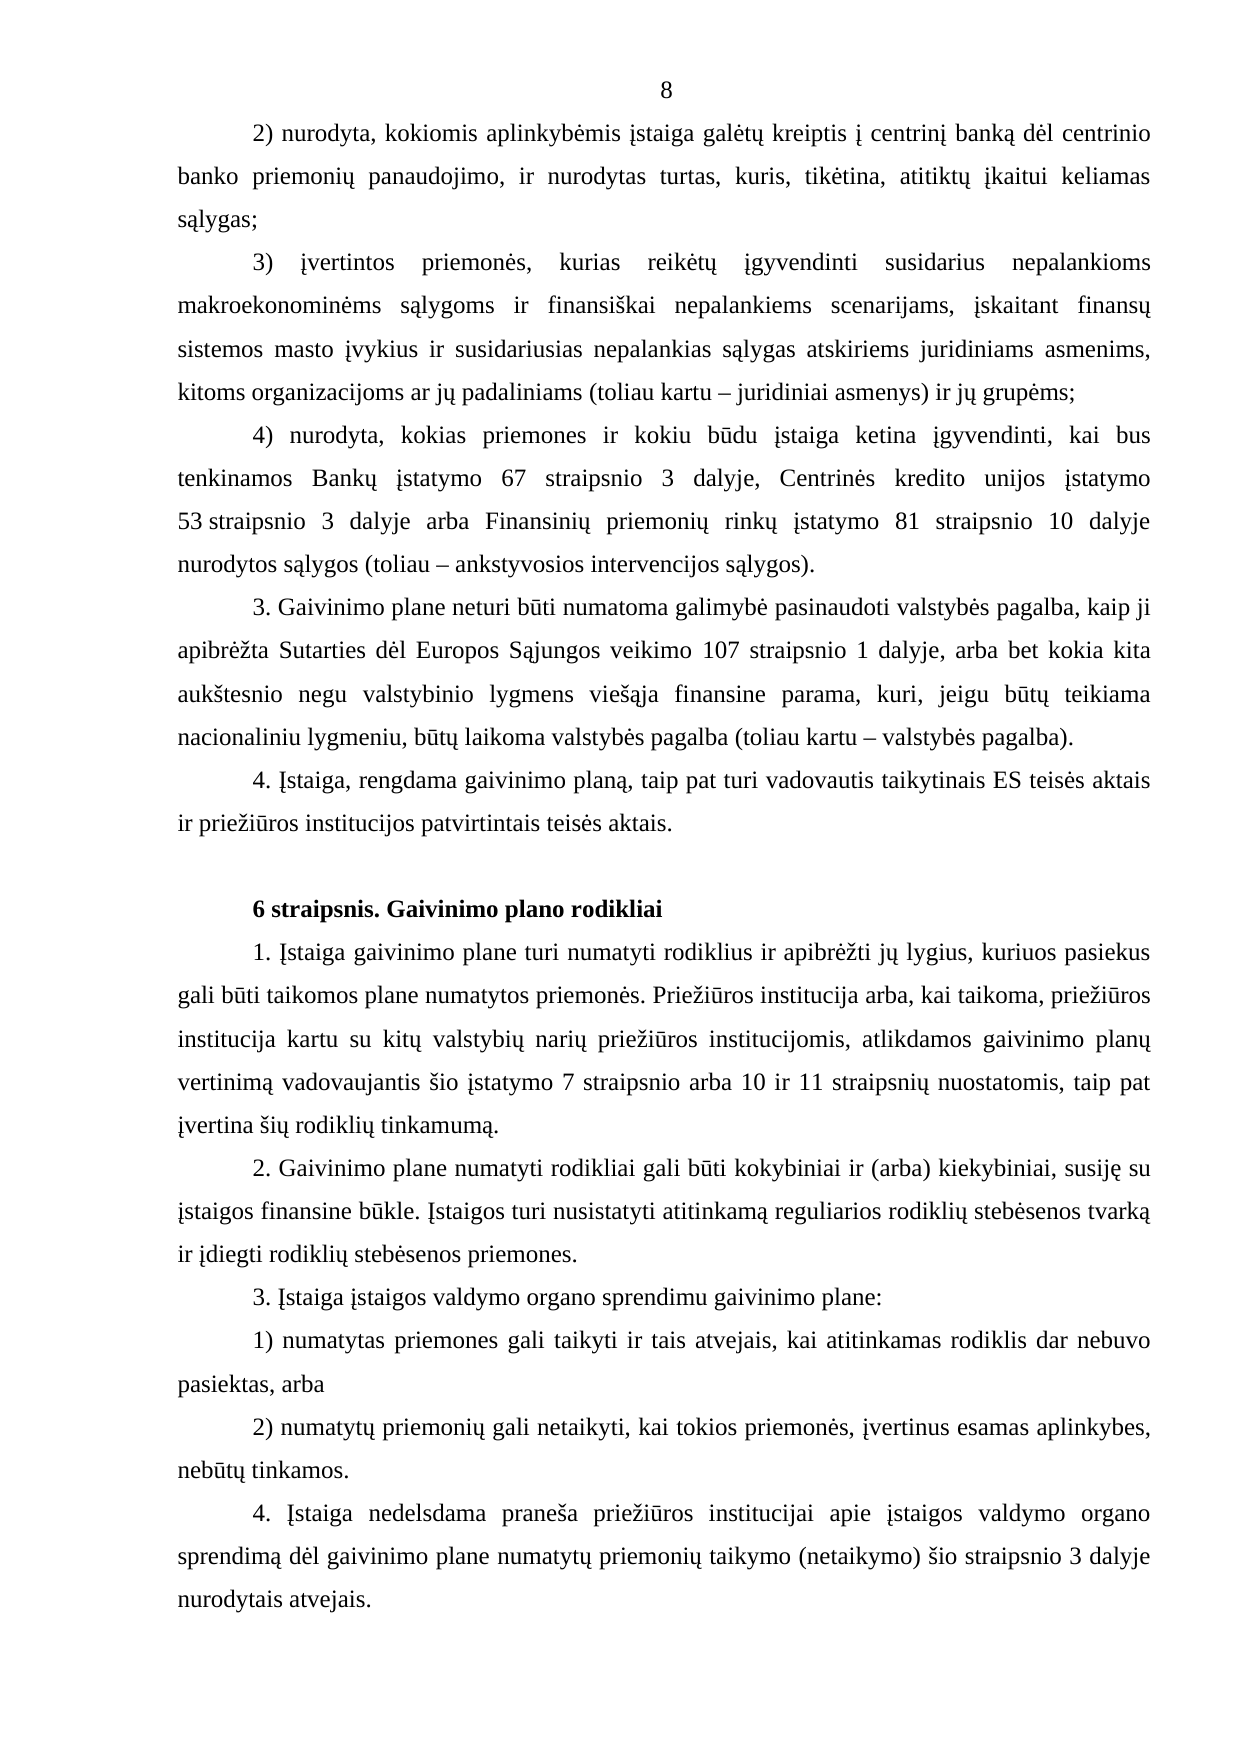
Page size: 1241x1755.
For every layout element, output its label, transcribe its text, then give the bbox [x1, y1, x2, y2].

text 2. Gaivinimo plane numatyti rodikliai gali būti kokybiniai ir (arba) kiekybiniai, susiję su įstaigos finansine būkle. Įstaigos turi nusistatyti atitinkamą reguliarios rodiklių stebėsenos tvarką ir įdiegti rodiklių stebėsenos priemones. [177, 1153, 1152, 1268]
text 3. Įstaiga įstaigos valdymo organo sprendimu gaivinimo plane: [177, 1282, 1152, 1311]
text 4) nurodyta, kokias priemones ir kokiu būdu įstaiga ketina įgyvendinti, kai bus tenkinamos Bankų įstatymo 67 straipsnio 3 dalyje, Centrinės kredito unijos įstatymo 53 straipsnio 3 dalyje arba Finansinių priemonių rinkų įstatymo 81 straipsnio 10 dalyje nurodytos sąlygos (toliau – ankstyvosios intervencijos sąlygos). [177, 420, 1152, 578]
text 1. Įstaiga gaivinimo plane turi numatyti rodiklius ir apibrėžti jų lygius, kuriuos pasiekus gali būti taikomos plane numatytos priemonės. Priežiūros institucija arba, kai taikoma, priežiūros institucija kartu su kitų valstybių narių priežiūros institucijomis, atlikdamos gaivinimo planų vertinimą vadovaujantis šio įstatymo 7 straipsnio arba 10 ir 11 straipsnių nuostatomis, taip pat įvertina šių rodiklių tinkamumą. [177, 937, 1152, 1139]
text 3. Gaivinimo plane neturi būti numatoma galimybė pasinaudoti valstybės pagalba, kaip ji apibrėžta Sutarties dėl Europos Sąjungos veikimo 107 straipsnio 1 dalyje, arba bet kokia kita aukštesnio negu valstybinio lygmens viešąja finansine parama, kuri, jeigu būtų teikiama nacionaliniu lygmeniu, būtų laikoma valstybės pagalba (toliau kartu – valstybės pagalba). [177, 592, 1152, 751]
text 4. Įstaiga nedelsdama praneša priežiūros institucijai apie įstaigos valdymo organo sprendimą dėl gaivinimo plane numatytų priemonių taikymo (netaikymo) šio straipsnio 3 dalyje nurodytais atvejais. [177, 1498, 1152, 1613]
text 3) įvertintos priemonės, kurias reikėtų įgyvendinti susidarius nepalankioms makroekonominėms sąlygoms ir finansiškai nepalankiems scenarijams, įskaitant finansų sistemos masto įvykius ir susidariusias nepalankias sąlygas atskiriems juridiniams asmenims, kitoms organizacijoms ar jų padaliniams (toliau kartu – juridiniai asmenys) ir jų grupėms; [177, 247, 1152, 406]
text 2) nurodyta, kokiomis aplinkybėmis įstaiga galėtų kreiptis į centrinį banką dėl centrinio banko priemonių panaudojimo, ir nurodytas turtas, kuris, tikėtina, atitiktų įkaitui keliamas sąlygas; [177, 118, 1152, 233]
text 6 straipsnis. Gaivinimo plano rodikliai [177, 894, 1152, 923]
text 1) numatytas priemones gali taikyti ir tais atvejais, kai atitinkamas rodiklis dar nebuvo pasiektas, arba [177, 1326, 1152, 1397]
text 4. Įstaiga, rengdama gaivinimo planą, taip pat turi vadovautis taikytinais ES teisės aktais ir priežiūros institucijos patvirtintais teisės aktais. [177, 765, 1152, 837]
text 2) numatytų priemonių gali netaikyti, kai tokios priemonės, įvertinus esamas aplinkybes, nebūtų tinkamos. [177, 1412, 1152, 1484]
